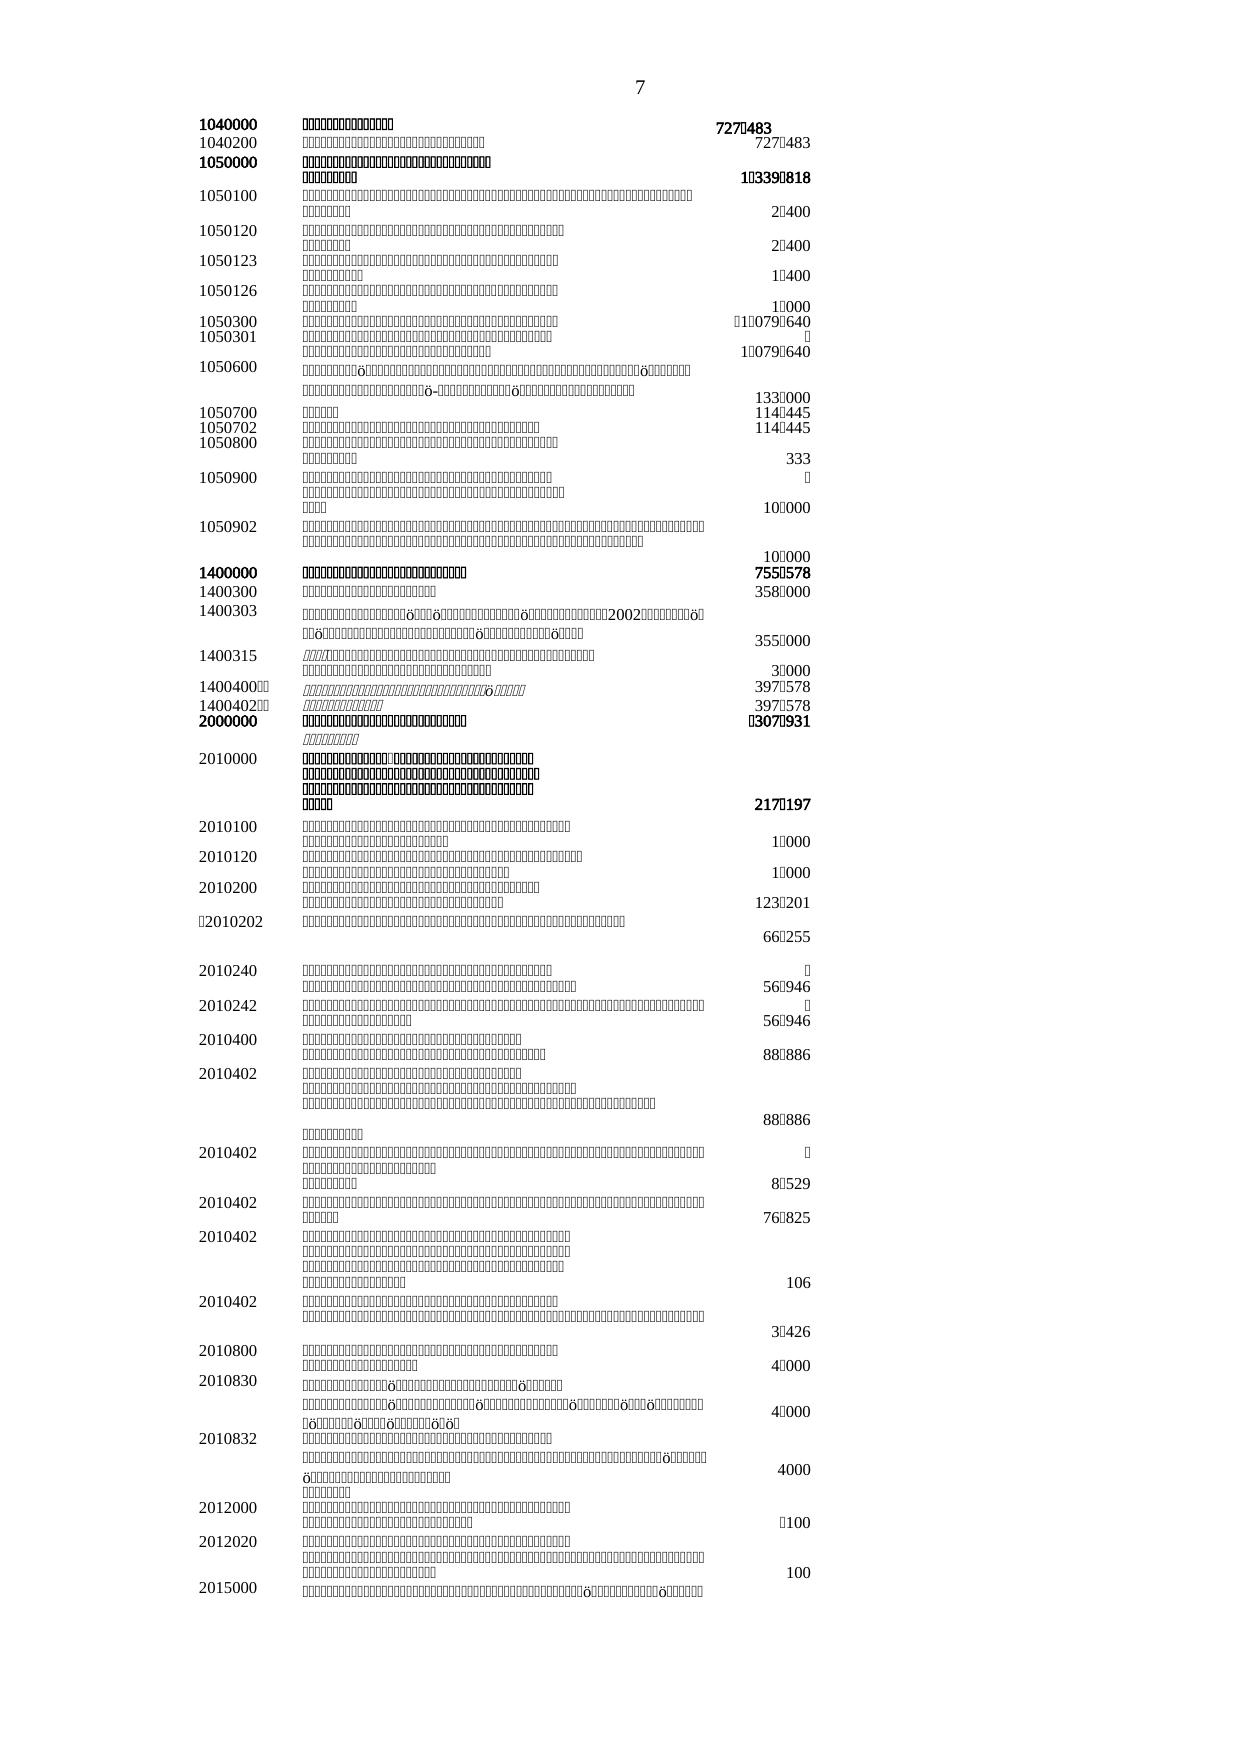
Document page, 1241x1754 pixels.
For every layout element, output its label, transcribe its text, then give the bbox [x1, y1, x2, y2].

table_cell  öö  [291, 1433, 719, 1502]
table_cell [822, 1000, 986, 1034]
table_cell  [188, 1197, 291, 1231]
table_cell   [291, 156, 704, 190]
table_cell  [188, 1148, 291, 1197]
table_cell [822, 821, 986, 851]
table_cell  [188, 715, 291, 734]
table_cell  [188, 1536, 291, 1582]
table_cell  [188, 156, 291, 190]
table_cell [822, 255, 986, 285]
table_cell [188, 734, 291, 753]
table_cell [822, 1148, 986, 1197]
table_cell  [704, 118, 822, 137]
table_cell   [719, 471, 822, 521]
table_cell  [719, 521, 822, 566]
table_cell  [719, 1536, 822, 1582]
table_cell [822, 156, 986, 190]
table_cell öö [291, 1582, 719, 1601]
table_cell  [188, 1068, 291, 1129]
table_cell  [188, 585, 291, 604]
table_cell   [291, 965, 719, 999]
table_cell  [188, 1375, 291, 1433]
table_cell   [291, 650, 719, 680]
table_cell [822, 1502, 986, 1536]
table_cell  [188, 316, 291, 331]
table_cell ööööööö [291, 604, 719, 650]
table_cell  [704, 137, 822, 156]
table_cell [822, 916, 986, 965]
table_cell  [291, 118, 704, 137]
table_cell  [188, 437, 291, 471]
table_cell  [291, 407, 704, 422]
table_cell  [291, 700, 719, 715]
table_cell  [188, 118, 291, 137]
table_cell   [291, 331, 704, 361]
table_cell [822, 331, 986, 361]
table_cell  [188, 190, 291, 224]
table_cell  [188, 471, 291, 521]
table_cell  [188, 1582, 291, 1601]
table_cell  [704, 422, 822, 437]
table_cell [822, 190, 986, 224]
table_cell  [704, 224, 822, 255]
table_cell  [291, 1000, 719, 1034]
table_cell  [188, 407, 291, 422]
table_cell  [188, 331, 291, 361]
table_cell [822, 1197, 986, 1231]
table_cell  [188, 521, 291, 566]
table_cell  [188, 821, 291, 851]
table_cell  [188, 255, 291, 285]
table_cell  [188, 604, 291, 650]
table_cell  [188, 1345, 291, 1375]
table_cell [822, 965, 986, 999]
table_cell  [188, 650, 291, 680]
table_cell [822, 1068, 986, 1129]
table_cell [822, 566, 986, 585]
table_cell  [719, 1502, 822, 1536]
table_cell     [291, 753, 719, 821]
table_cell [822, 680, 986, 700]
table_cell [822, 1034, 986, 1068]
table_cell    [291, 1068, 719, 1129]
table_cell  [719, 851, 822, 882]
table_cell [822, 137, 986, 156]
table_cell  [704, 285, 822, 316]
table_cell  [291, 715, 719, 734]
table_cell   [291, 255, 704, 285]
table_cell [822, 1375, 986, 1433]
table_cell  [704, 255, 822, 285]
table_cell  [291, 585, 719, 604]
table_cell [822, 361, 986, 407]
table_cell   [291, 1502, 719, 1536]
table_cell   [291, 224, 704, 255]
table_cell  [291, 566, 704, 585]
table_cell  [719, 700, 822, 715]
table_cell   [291, 1034, 719, 1068]
table_cell [822, 753, 986, 821]
table_cell  [704, 190, 822, 224]
table_cell [822, 700, 986, 715]
table_cell   [291, 1296, 719, 1345]
table_cell  [291, 521, 719, 566]
table_cell  [188, 1034, 291, 1068]
table_cell [719, 1582, 822, 1601]
table_cell  [719, 1375, 822, 1433]
table_cell [822, 521, 986, 566]
table_cell  [719, 715, 822, 734]
table_cell  [291, 1197, 719, 1231]
table_cell  [188, 680, 291, 700]
table_cell   [291, 437, 719, 471]
table_cell   [719, 1148, 822, 1197]
table_cell  [719, 680, 822, 700]
table_cell   [291, 821, 719, 851]
table_cell  [188, 224, 291, 255]
table_cell  [719, 1068, 822, 1129]
table_cell  [291, 316, 704, 331]
table_cell [822, 1582, 986, 1601]
table_cell [822, 1129, 986, 1147]
table_cell [822, 224, 986, 255]
table_cell [719, 734, 822, 753]
table_cell   [704, 331, 822, 361]
table_cell [719, 1129, 822, 1147]
table_cell  [719, 650, 822, 680]
table_cell [822, 1231, 986, 1296]
table_cell [822, 604, 986, 650]
table_cell   [291, 882, 719, 916]
table_cell [822, 407, 986, 422]
table_cell  [704, 361, 822, 407]
table_cell  [188, 361, 291, 407]
table_cell ö [291, 680, 719, 700]
table_cell   [291, 1536, 719, 1582]
table_cell  [719, 916, 822, 965]
table_cell  [704, 566, 822, 585]
table_cell [822, 1536, 986, 1582]
table_cell [822, 715, 986, 734]
table_cell   [291, 285, 704, 316]
table_cell  [719, 437, 822, 471]
table_cell  [291, 1129, 719, 1147]
table_cell [822, 851, 986, 882]
table_cell [822, 471, 986, 521]
table_cell  [291, 190, 704, 224]
table_cell  [188, 753, 291, 821]
table_cell [822, 734, 986, 753]
table_cell  [188, 1433, 291, 1502]
table_cell öö öööööööööö [291, 1375, 719, 1433]
table_cell [822, 437, 986, 471]
table_cell  [188, 1296, 291, 1345]
table_cell [822, 118, 986, 137]
table_cell   [719, 1000, 822, 1034]
table_cell [822, 650, 986, 680]
table_cell  [188, 965, 291, 999]
table_cell [822, 1345, 986, 1375]
table_cell  [291, 137, 704, 156]
table_cell  [719, 753, 822, 821]
table_cell  [704, 316, 822, 331]
table_cell  [291, 916, 719, 965]
table_cell  [188, 916, 291, 965]
table_cell  [719, 1296, 822, 1345]
table_cell  [719, 1197, 822, 1231]
table_cell  [719, 1231, 822, 1296]
table_cell  [188, 422, 291, 437]
table_cell [822, 1433, 986, 1502]
table_cell  [188, 1231, 291, 1296]
table_cell   [291, 851, 719, 882]
table_cell  [188, 285, 291, 316]
table_cell [822, 285, 986, 316]
table_cell  [188, 1000, 291, 1034]
table_cell  [188, 700, 291, 715]
table_cell  [719, 585, 822, 604]
table_cell   [291, 1345, 719, 1375]
table_cell  [704, 156, 822, 190]
table_cell  [188, 851, 291, 882]
table_cell  [719, 604, 822, 650]
table_cell [822, 1296, 986, 1345]
table_cell    [291, 471, 719, 521]
table_cell  [188, 566, 291, 585]
table_cell   [719, 965, 822, 999]
table_cell  [188, 137, 291, 156]
table_cell  [291, 734, 719, 753]
table_cell  [719, 1034, 822, 1068]
table_cell  [291, 422, 704, 437]
table_cell [822, 585, 986, 604]
table_cell [822, 316, 986, 331]
table_cell  [188, 882, 291, 916]
table_cell  [188, 1502, 291, 1536]
table_cell ööö-ö [291, 361, 704, 407]
table_cell  [719, 1433, 822, 1502]
table_cell [188, 1129, 291, 1147]
table_cell [822, 422, 986, 437]
table_cell  [719, 821, 822, 851]
table_cell  [704, 407, 822, 422]
table_cell  [719, 882, 822, 916]
table_cell   [291, 1148, 719, 1197]
table_cell     [291, 1231, 719, 1296]
table_cell [822, 882, 986, 916]
table_cell  [719, 1345, 822, 1375]
